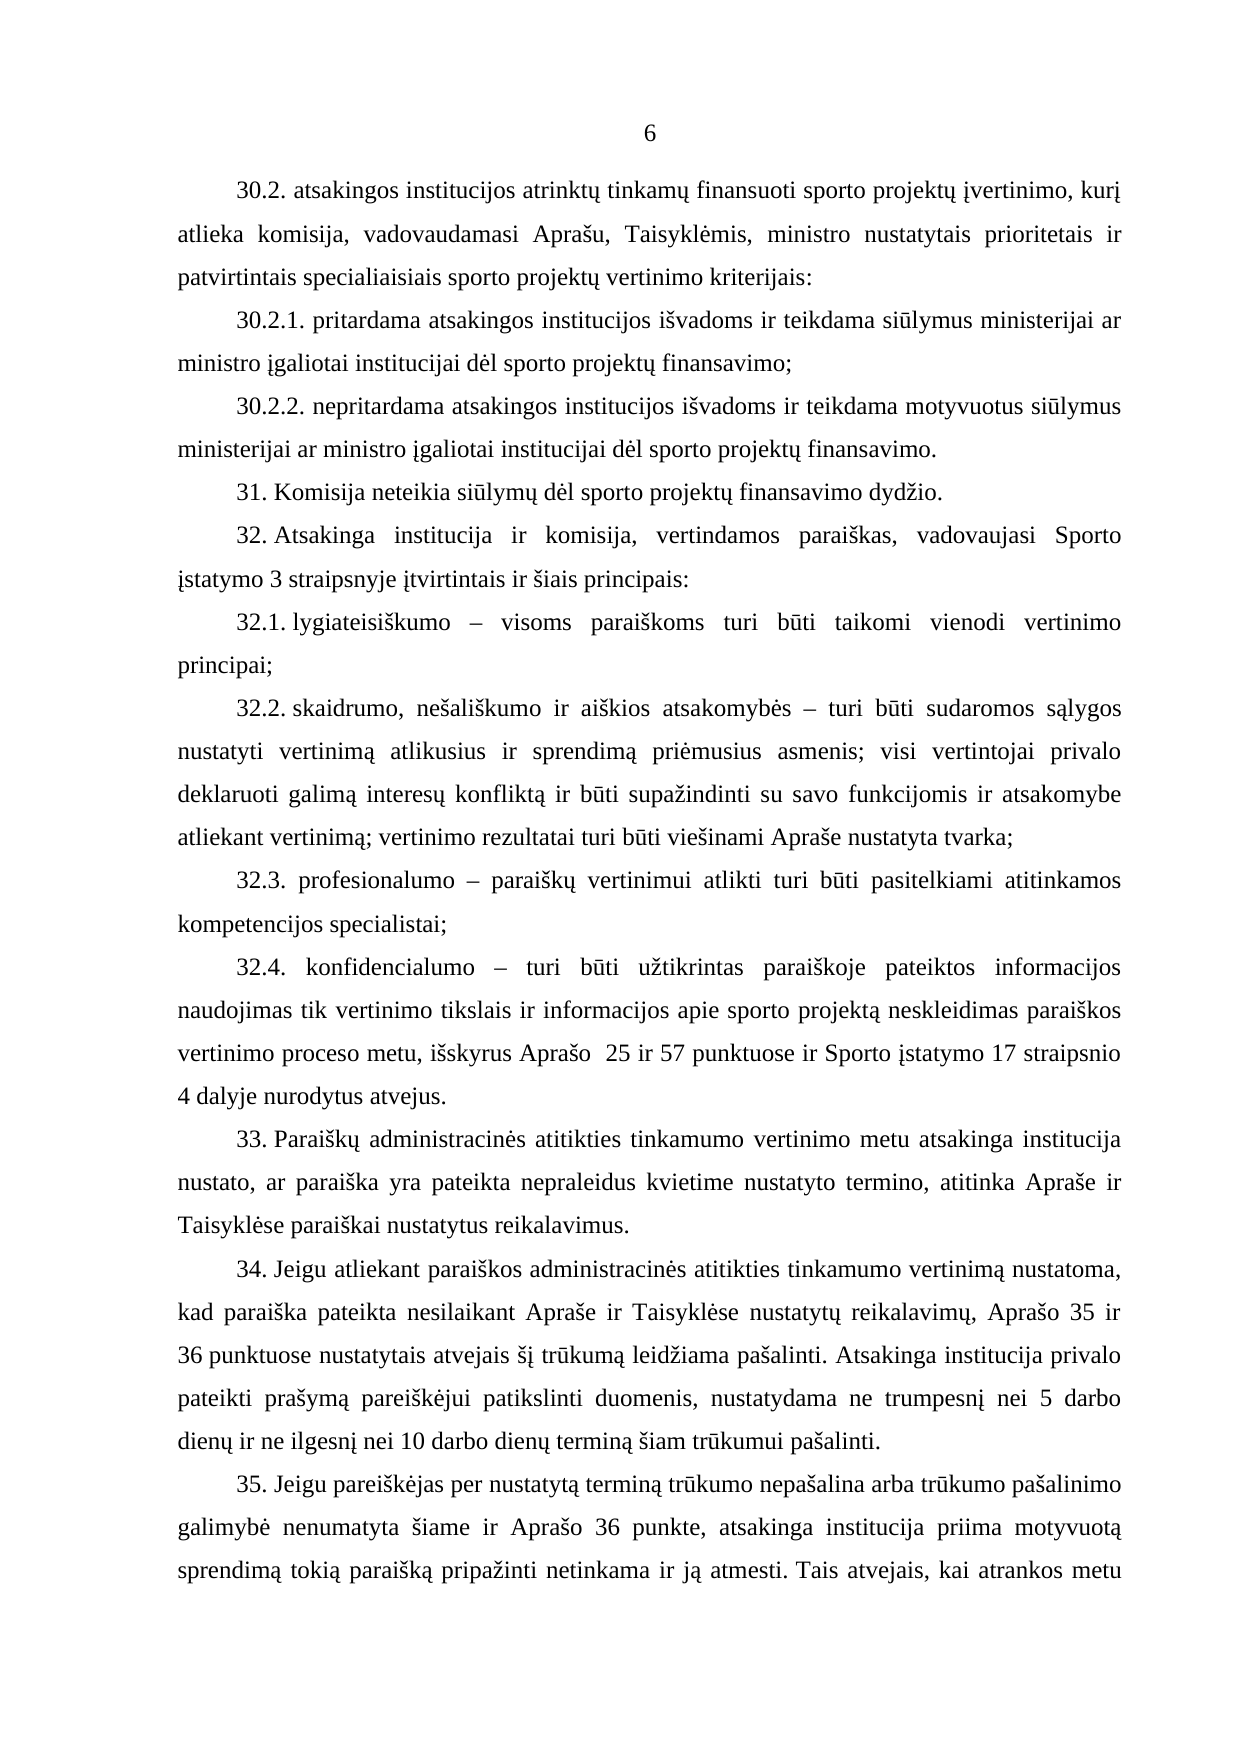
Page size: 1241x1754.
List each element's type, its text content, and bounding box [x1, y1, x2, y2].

text 32.4. konfidencialumo – turi būti užtikrintas paraiškoje pateiktos informacijos naudojimas tik vertinimo tikslais ir informacijos apie sporto projektą neskleidimas paraiškos vertinimo proceso metu, išskyrus Aprašo 25 ir 57 punktuose ir Sporto įstatymo 17 straipsnio 4 dalyje nurodytus atvejus. [177, 952, 1122, 1110]
text 34. Jeigu atliekant paraiškos administracinės atitikties tinkamumo vertinimą nustatoma, kad paraiška pateikta nesilaikant Apraše ir Taisyklėse nustatytų reikalavimų, Aprašo 35 ir 36 punktuose nustatytais atvejais šį trūkumą leidžiama pašalinti. Atsakinga institucija privalo pateikti prašymą pareiškėjui patikslinti duomenis, nustatydama ne trumpesnį nei 5 darbo dienų ir ne ilgesnį nei 10 darbo dienų terminą šiam trūkumui pašalinti. [177, 1254, 1122, 1455]
text 32. Atsakinga institucija ir komisija, vertindamos paraiškas, vadovaujasi Sporto įstatymo 3 straipsnyje įtvirtintais ir šiais principais: [177, 521, 1122, 592]
text 32.2. skaidrumo, nešališkumo ir aiškios atsakomybės – turi būti sudaromos sąlygos nustatyti vertinimą atlikusius ir sprendimą priėmusius asmenis; visi vertintojai privalo deklaruoti galimą interesų konfliktą ir būti supažindinti su savo funkcijomis ir atsakomybe atliekant vertinimą; vertinimo rezultatai turi būti viešinami Apraše nustatyta tvarka; [177, 693, 1122, 851]
text 33. Paraiškų administracinės atitikties tinkamumo vertinimo metu atsakinga institucija nustato, ar paraiška yra pateikta nepraleidus kvietime nustatyto termino, atitinka Apraše ir Taisyklėse paraiškai nustatytus reikalavimus. [177, 1124, 1122, 1239]
text 30.2.2. nepritardama atsakingos institucijos išvadoms ir teikdama motyvuotus siūlymus ministerijai ar ministro įgaliotai institucijai dėl sporto projektų finansavimo. [177, 391, 1122, 463]
text 32.3. profesionalumo – paraiškų vertinimui atlikti turi būti pasitelkiami atitinkamos kompetencijos specialistai; [177, 866, 1122, 937]
text 31. Komisija neteikia siūlymų dėl sporto projektų finansavimo dydžio. [177, 477, 1122, 506]
text 30.2.1. pritardama atsakingos institucijos išvadoms ir teikdama siūlymus ministerijai ar ministro įgaliotai institucijai dėl sporto projektų finansavimo; [177, 305, 1122, 377]
text 30.2. atsakingos institucijos atrinktų tinkamų finansuoti sporto projektų įvertinimo, kurį atlieka komisija, vadovaudamasi Aprašu, Taisyklėmis, ministro nustatytais prioritetais ir patvirtintais specialiaisiais sporto projektų vertinimo kriterijais: [177, 176, 1122, 291]
text 35. Jeigu pareiškėjas per nustatytą terminą trūkumo nepašalina arba trūkumo pašalinimo galimybė nenumatyta šiame ir Aprašo 36 punkte, atsakinga institucija priima motyvuotą sprendimą tokią paraišką pripažinti netinkama ir ją atmesti. Tais atvejais, kai atrankos metu [177, 1469, 1122, 1584]
text 32.1. lygiateisiškumo – visoms paraiškoms turi būti taikomi vienodi vertinimo principai; [177, 607, 1122, 679]
